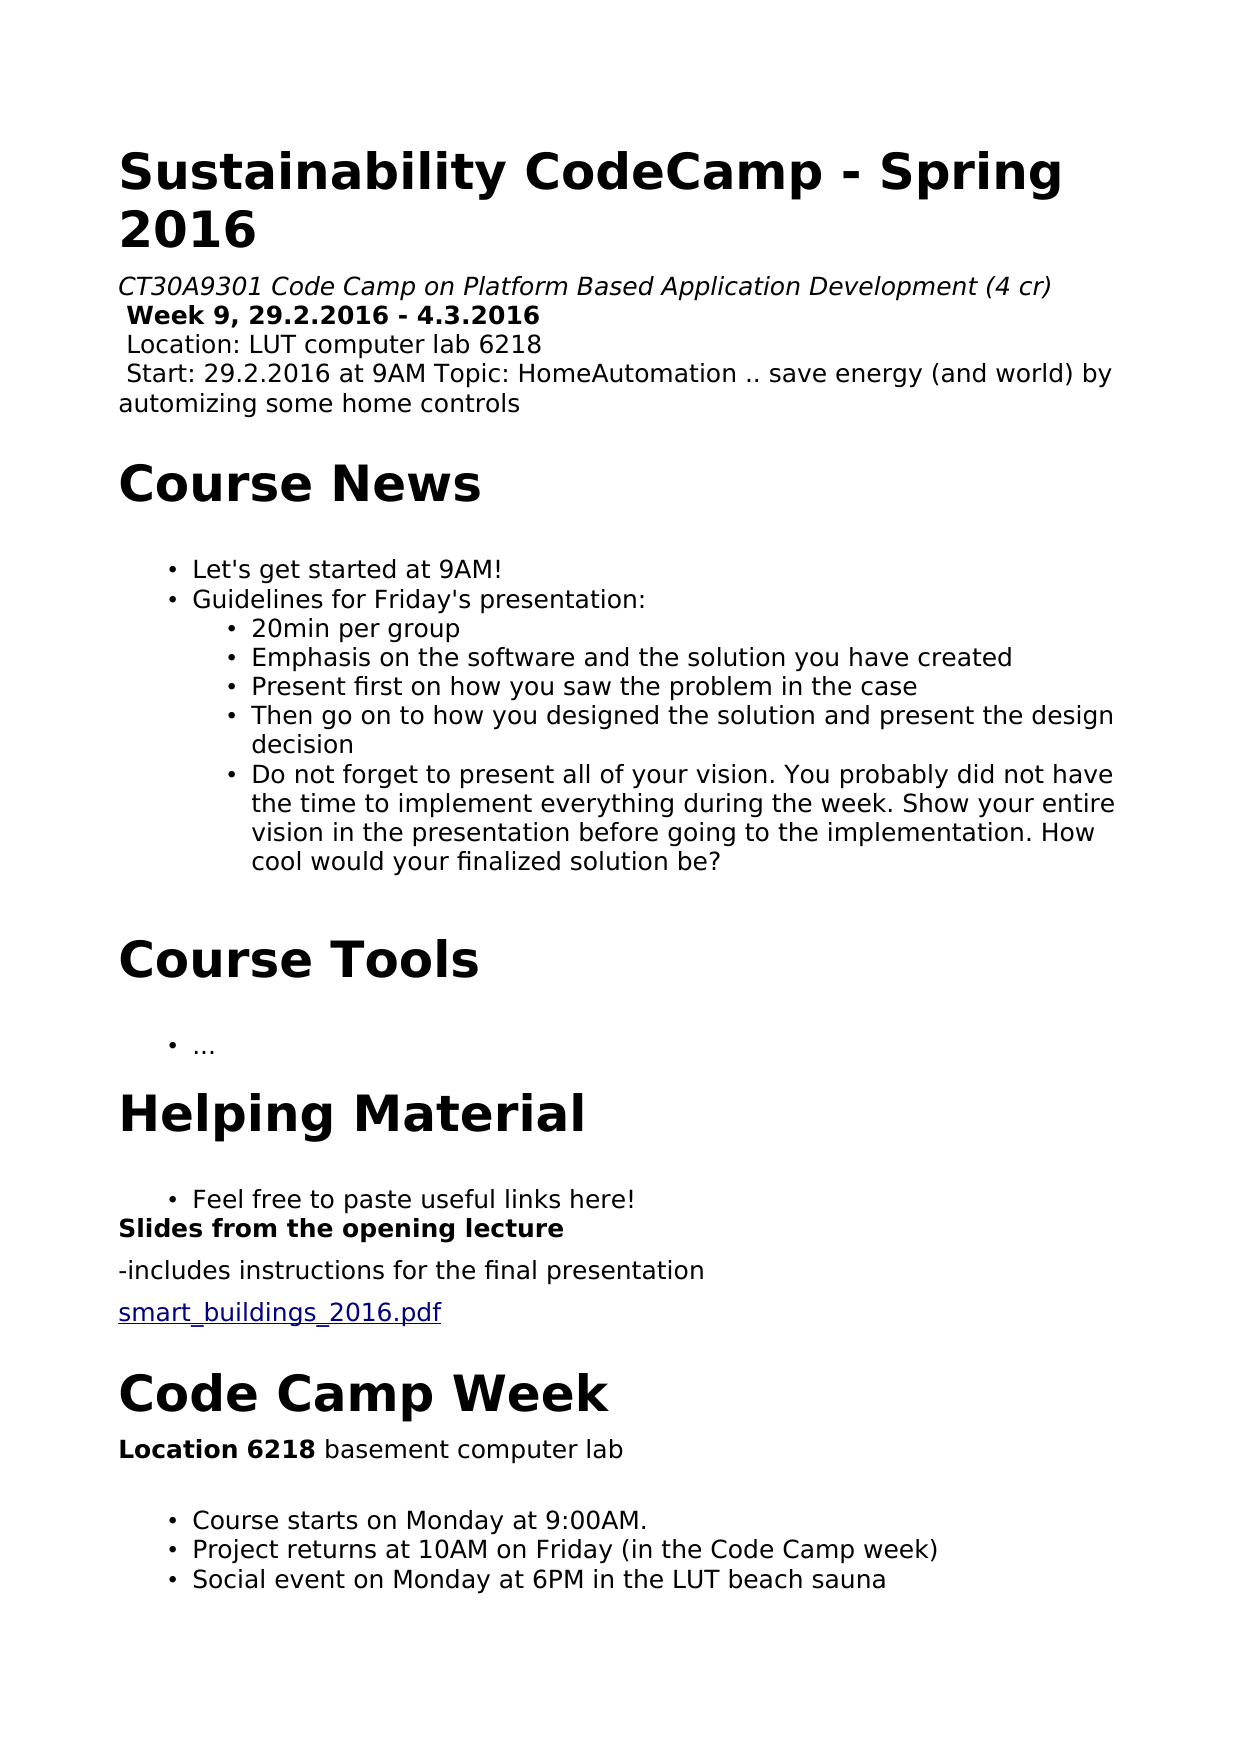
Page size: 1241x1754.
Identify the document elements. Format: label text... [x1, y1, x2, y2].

list Feel free to paste useful links here! [177, 1186, 1122, 1215]
subtitle Helping Material [118, 1085, 1122, 1143]
text Location 6218 basement computer lab [118, 1435, 1122, 1464]
list Then go on to how you designed the solution and present the design decision [236, 701, 1122, 760]
list 20min per group [236, 614, 1122, 643]
list Emphasis on the software and the solution you have created [236, 643, 1122, 672]
subtitle Course News [118, 455, 1122, 514]
text -includes instructions for the final presentation [118, 1256, 1122, 1286]
text smart_buildings_2016.pdf [118, 1298, 1122, 1327]
subtitle Course Tools [118, 931, 1122, 989]
text CT30A9301 Code Camp on Platform Based Application Development (4 cr) Week 9, 29.2.2016 - 4.3.2016 Location: LUT computer lab 6218 Start: 29.2.2016 at 9AM Topic: HomeAutomation .. save energy (and world) by automizing some home controls [118, 272, 1122, 418]
text Slides from the opening lecture [118, 1215, 1122, 1244]
list Present first on how you saw the problem in the case [236, 672, 1122, 701]
list Course starts on Monday at 9:00AM. [177, 1507, 1122, 1536]
list ... [177, 1031, 1122, 1060]
list Do not forget to present all of your vision. You probably did not have the time to implement everything during the week. Show your entire vision in the presentation before going to the implementation. How cool would your finalized solution be? [236, 760, 1122, 876]
subtitle Code Camp Week [118, 1365, 1122, 1423]
list Guidelines for Friday's presentation: [177, 585, 1122, 614]
list Social event on Monday at 6PM in the LUT beach sauna [177, 1565, 1122, 1594]
list Project returns at 10AM on Friday (in the Code Camp week) [177, 1536, 1122, 1565]
subtitle Sustainability CodeCamp - Spring 2016 [118, 143, 1122, 259]
list Let's get started at 9AM! [177, 556, 1122, 585]
